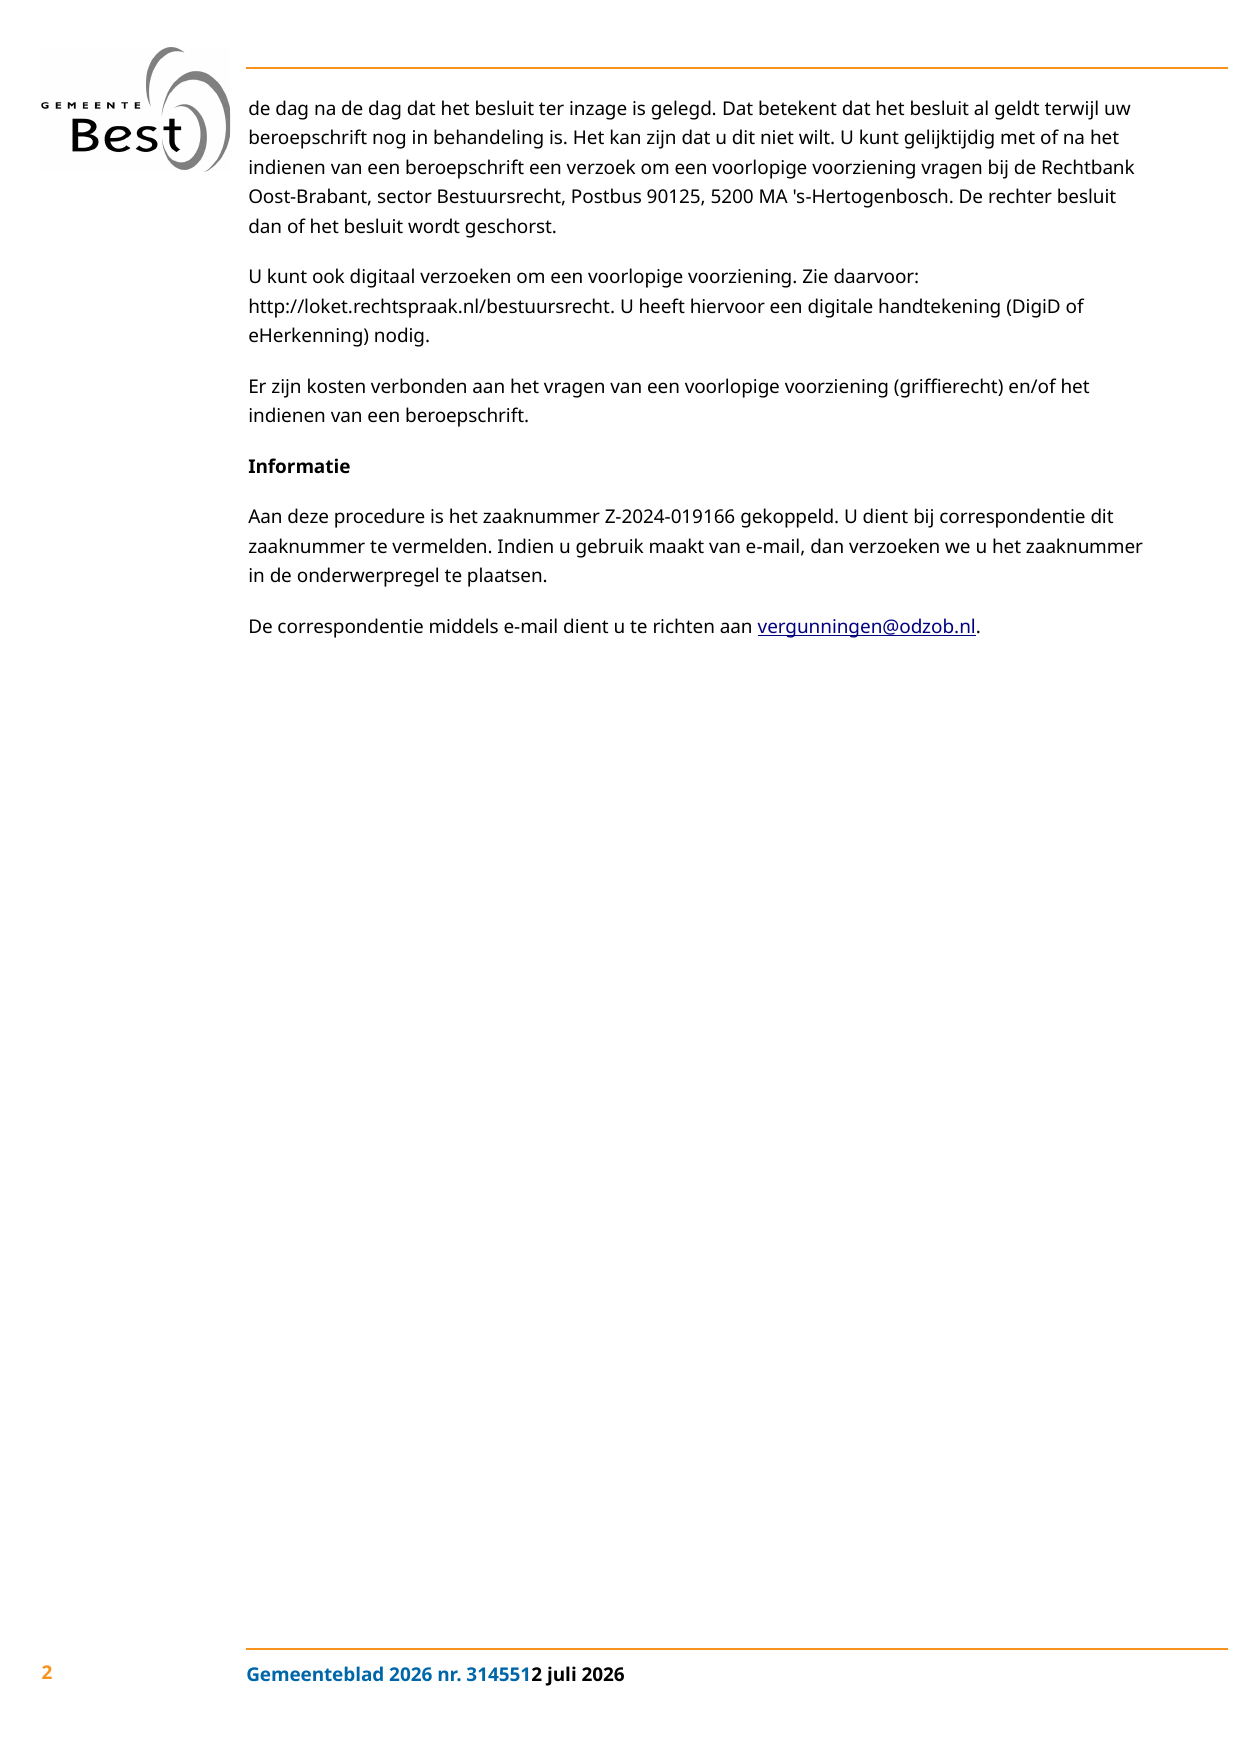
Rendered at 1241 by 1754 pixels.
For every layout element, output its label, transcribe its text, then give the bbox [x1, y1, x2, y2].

text De correspondentie middels e-mail dient u te richten aan vergunningen@odzob.nl. [248, 613, 1152, 639]
text U kunt ook digitaal verzoeken om een voorlopige voorziening. Zie daarvoor: http://loket.rechtspraak.nl/bestuursrecht. U heeft hiervoor een digitale handtekening (DigiD of eHerkenning) nodig. [248, 263, 1152, 348]
text de dag na de dag dat het besluit ter inzage is gelegd. Dat betekent dat het besluit al geldt terwijl uw beroepschrift nog in behandeling is. Het kan zijn dat u dit niet wilt. U kunt gelijktijdig met of na het indienen van een beroepschrift een verzoek om een voorlopige voorziening vragen bij de Rechtbank Oost-Brabant, sector Bestuursrecht, Postbus 90125, 5200 MA 's‑Hertogenbosch. De rechter besluit dan of het besluit wordt geschorst. [248, 95, 1152, 239]
picture [41, 47, 231, 172]
text Aan deze procedure is het zaaknummer Z-2024-019166 gekoppeld. U dient bij correspondentie dit zaaknummer te vermelden. Indien u gebruik maakt van e-mail, dan verzoeken we u het zaaknummer in de onderwerpregel te plaatsen. [248, 503, 1152, 588]
text Er zijn kosten verbonden aan het vragen van een voorlopige voorziening (griffierecht) en/of het indienen van een beroepschrift. [248, 373, 1152, 428]
text Informatie [248, 453, 1152, 479]
